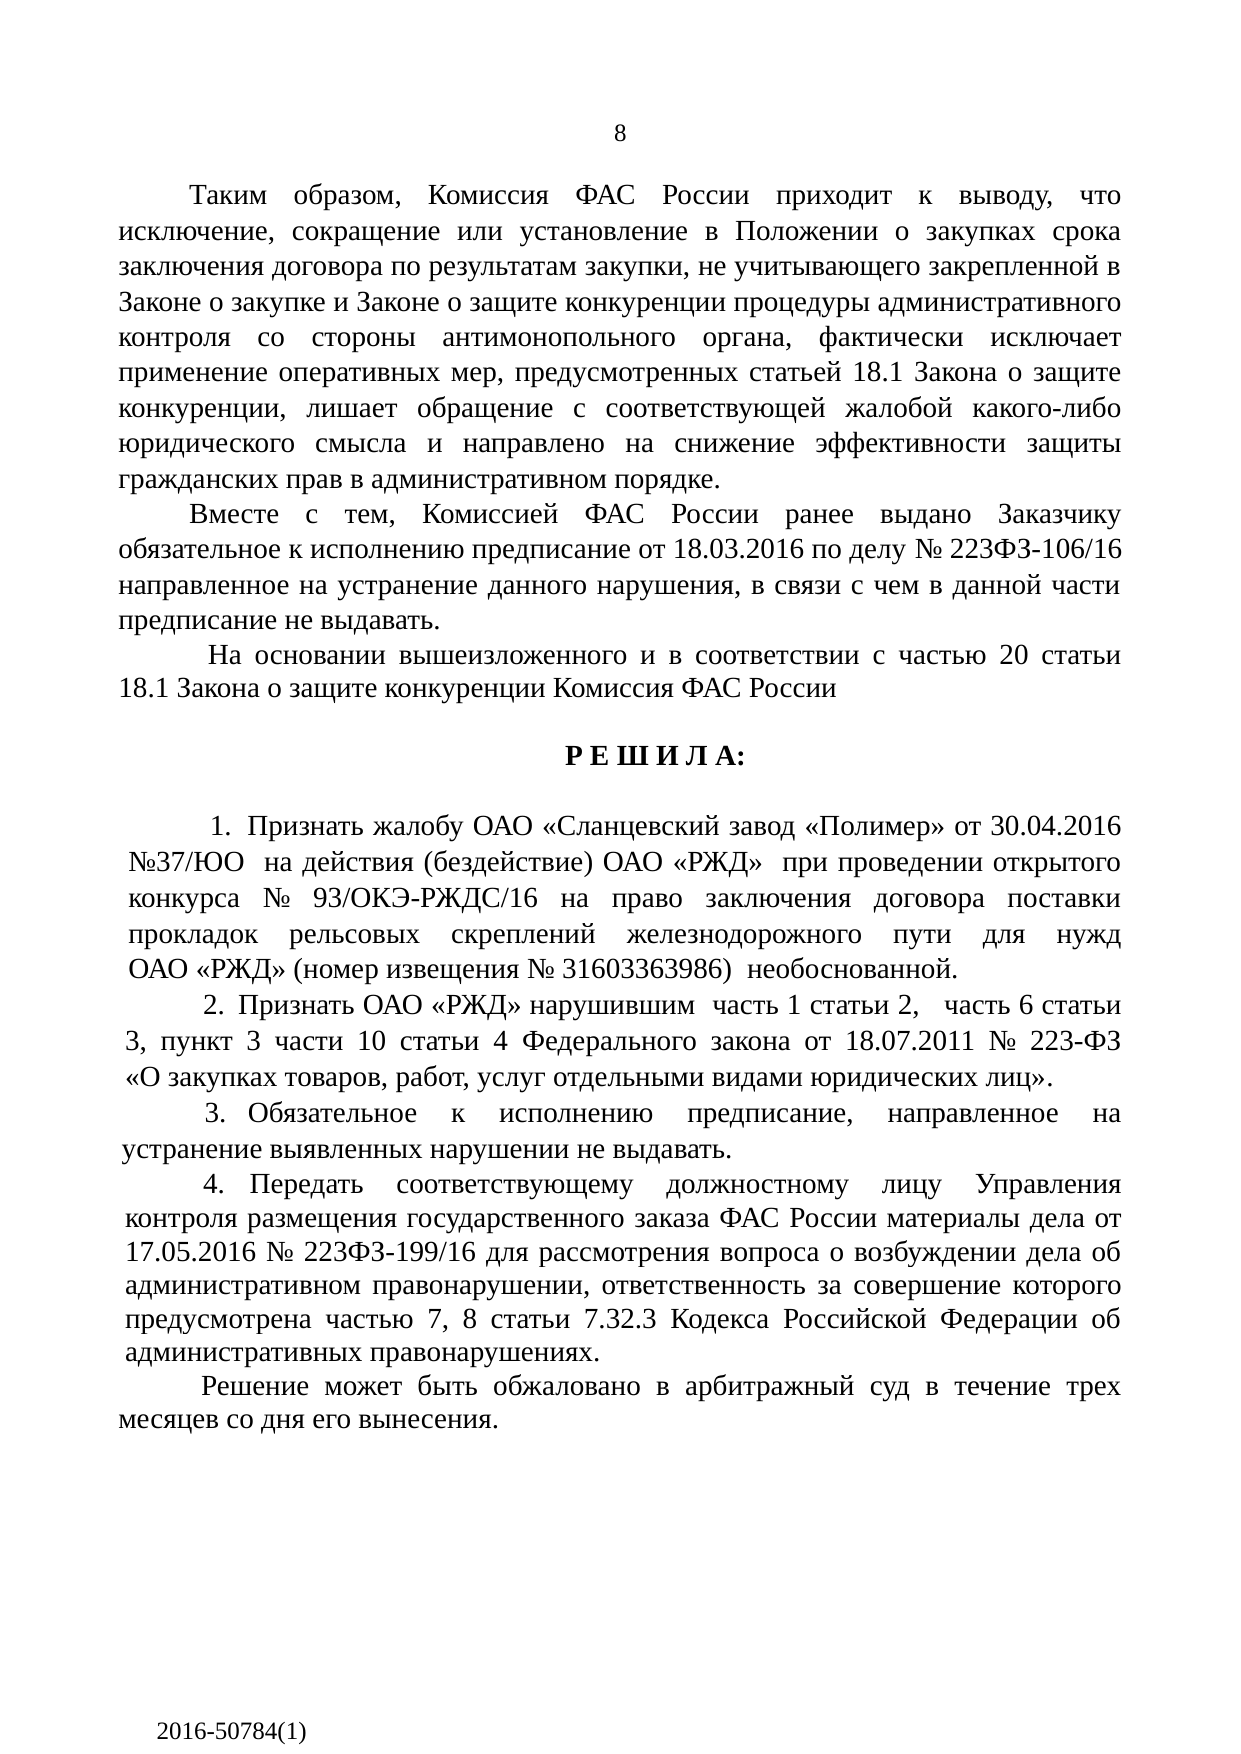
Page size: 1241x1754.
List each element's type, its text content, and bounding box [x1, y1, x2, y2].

text На основании вышеизложенного и в соответствии с частью 20 статьи 18.1 Закона о защите конкуренции Комиссия ФАС России [118, 637, 1122, 704]
list Признать ОАО «РЖД» нарушившим часть 1 статьи 2, часть 6 статьи 3, пункт 3 части 10 статьи 4 Федерального закона от 18.07.2011 № 223-ФЗ «О закупках товаров, работ, услуг отдельными видами юридических лиц». [125, 987, 1122, 1093]
text Вместе с тем, Комиссией ФАС России ранее выдано Заказчику обязательное к исполнению предписание от 18.03.2016 по делу № 223ФЗ-106/16 направленное на устранение данного нарушения, в связи с чем в данной части предписание не выдавать. [118, 495, 1122, 637]
text Решение может быть обжаловано в арбитражный суд в течение трех месяцев со дня его вынесения. [118, 1368, 1122, 1435]
text Таким образом, Комиссия ФАС России приходит к выводу, что исключение, сокращение или установление в Положении о закупках срока заключения договора по результатам закупки, не учитывающего закрепленной в Законе о закупке и Законе о защите конкуренции процедуры административного контроля со стороны антимонопольного органа, фактически исключает применение оперативных мер, предусмотренных статьей 18.1 Закона о защите конкуренции, лишает обращение с соответствующей жалобой какого-либо юридического смысла и направлено на снижение эффективности защиты гражданских прав в административном порядке. [118, 176, 1122, 495]
list Передать соответствующему должностному лицу Управления контроля размещения государственного заказа ФАС России материалы дела от 17.05.2016 № 223ФЗ-199/16 для рассмотрения вопроса о возбуждении дела об административном правонарушении, ответственность за совершение которого предусмотрена частью 7, 8 статьи 7.32.3 Кодекса Российской Федерации об административных правонарушениях. [125, 1167, 1122, 1368]
list Признать жалобу ОАО «Сланцевский завод «Полимер» от 30.04.2016 №37/ЮО на действия (бездействие) ОАО «РЖД» при проведении открытого конкурса № 93/ОКЭ-РЖДС/16 на право заключения договора поставки прокладок рельсовых скреплений железнодорожного пути для нужд ОАО «РЖД» (номер извещения № 31603363986) необоснованной. [128, 808, 1122, 985]
text Р Е Ш И Л А: [118, 737, 1122, 773]
list Обязательное к исполнению предписание, направленное на устранение выявленных нарушении не выдавать. [121, 1095, 1122, 1164]
